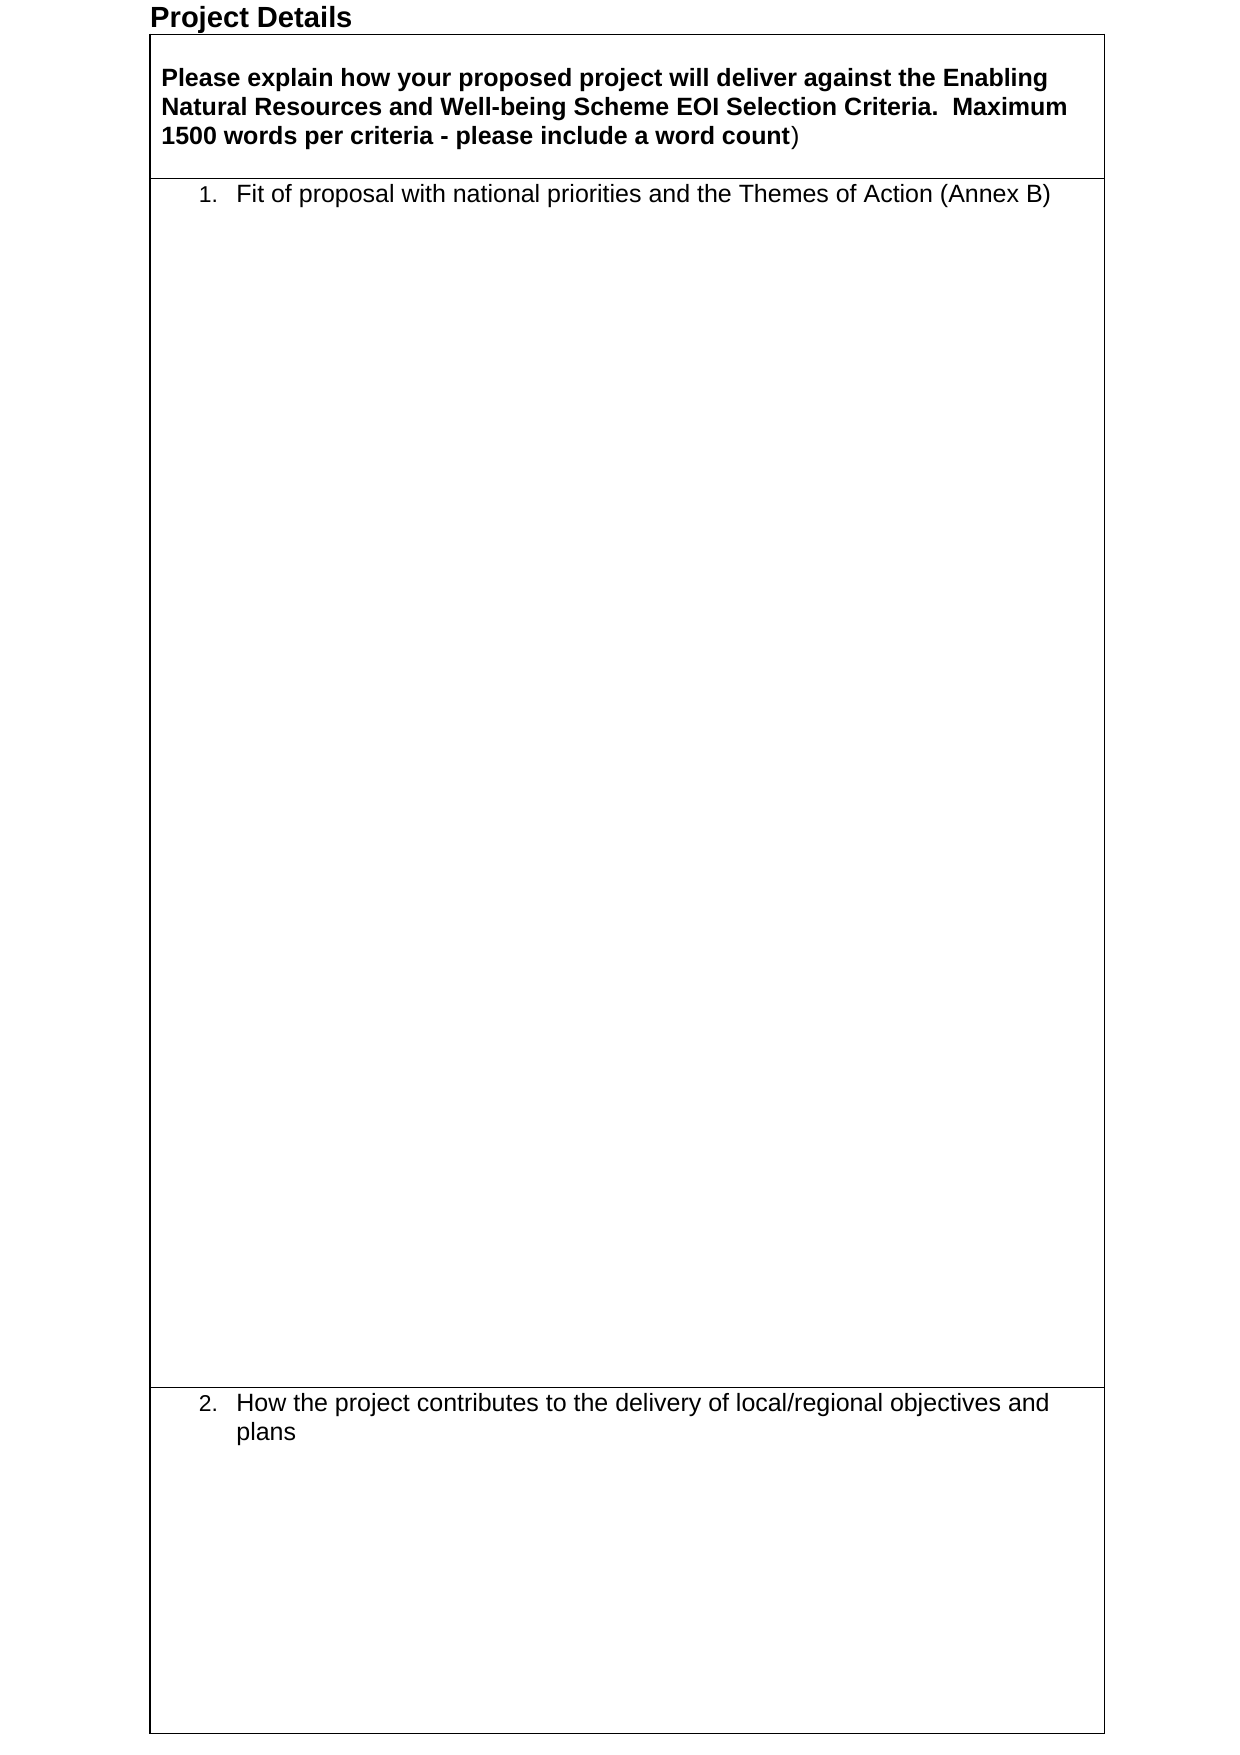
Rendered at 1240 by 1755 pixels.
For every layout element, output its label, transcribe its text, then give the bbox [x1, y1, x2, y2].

table_cell How the project contributes to the delivery of local/regional objectives and plans [151, 1388, 1104, 1733]
text Project Details [150, 0, 1104, 33]
table_header Please explain how your proposed project will deliver against the Enabling Natural Resources and Well-being Scheme EOI Selection Criteria. Maximum 1500 words per criteria - please include a word count) [151, 35, 1104, 178]
table_cell Fit of proposal with national priorities and the Themes of Action (Annex B) [151, 179, 1104, 1387]
